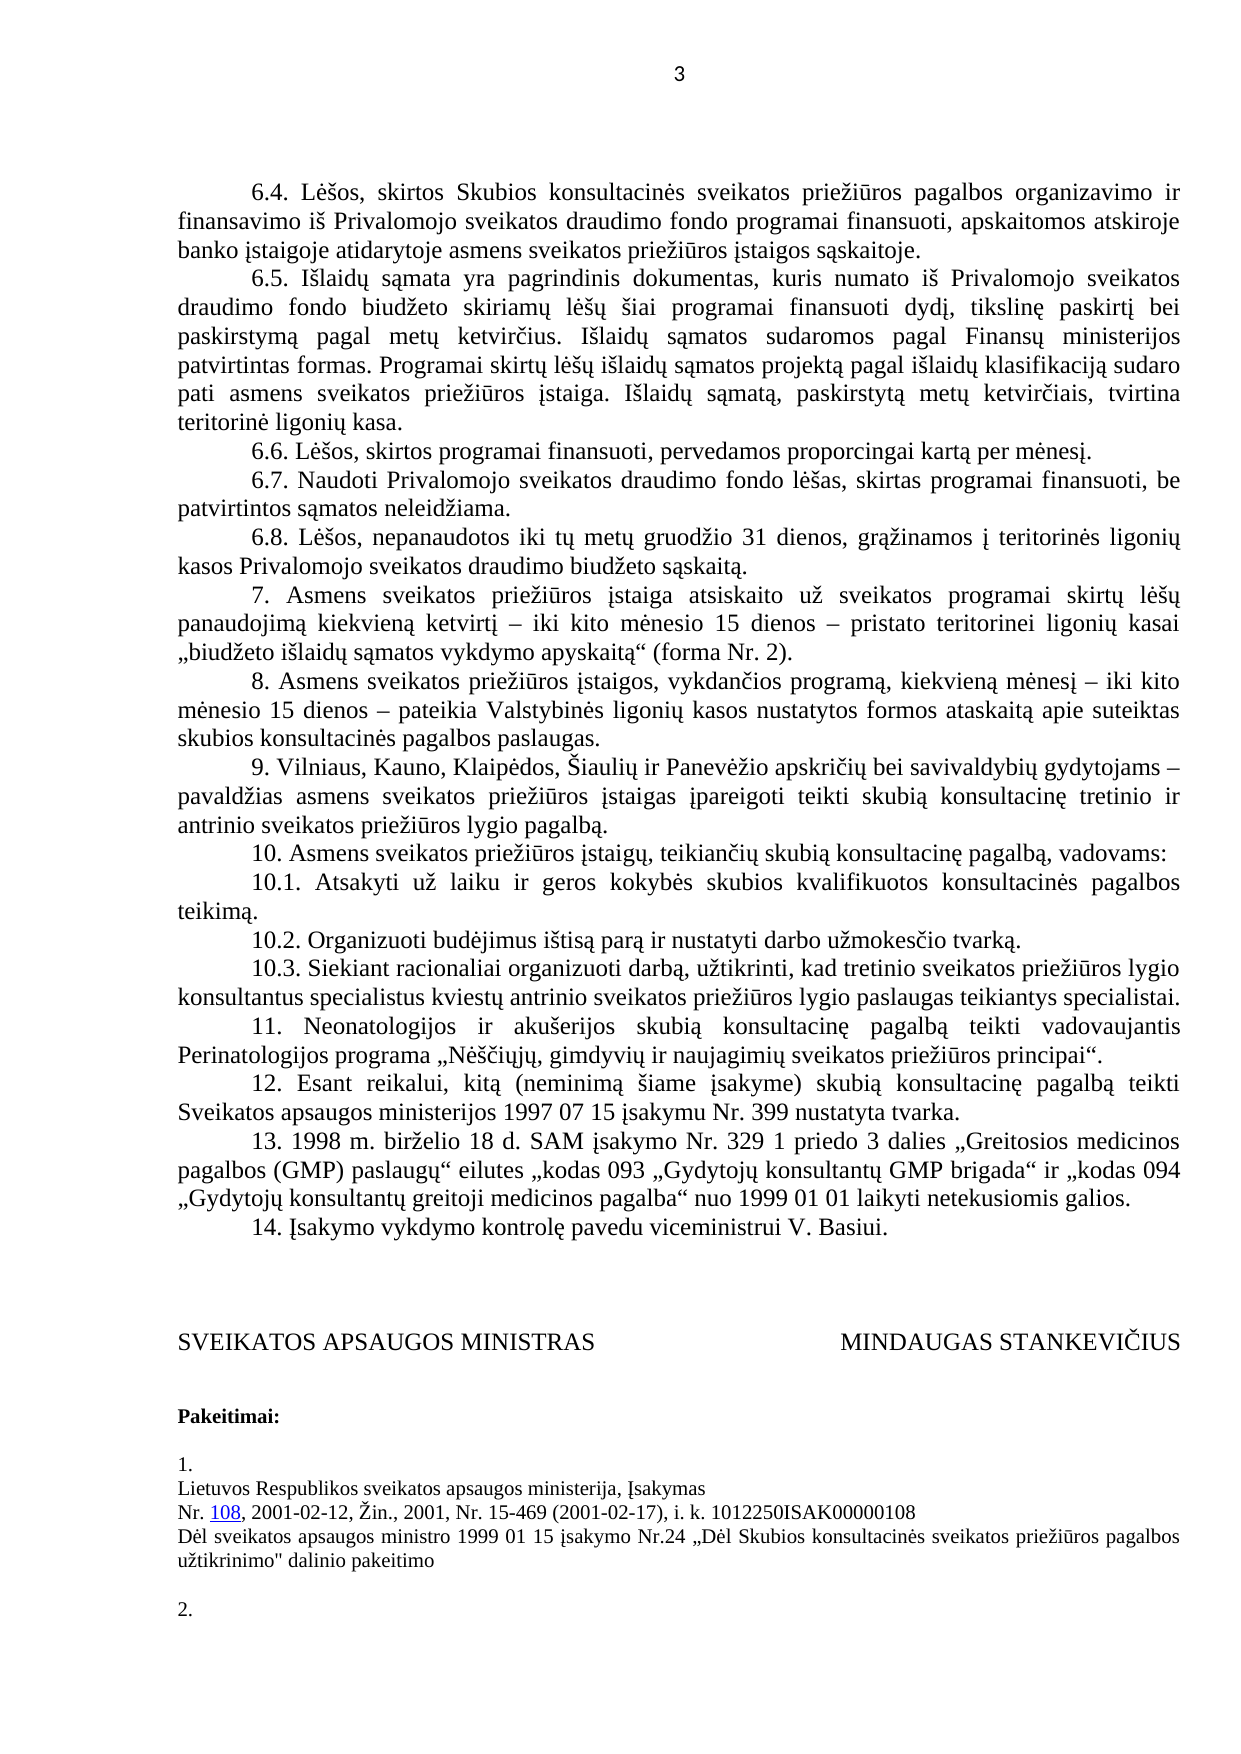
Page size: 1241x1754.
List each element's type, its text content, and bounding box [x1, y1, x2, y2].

text 7. Asmens sveikatos priežiūros įstaiga atsiskaito už sveikatos programai skirtų lėšų panaudojimą kiekvieną ketvirtį – iki kito mėnesio 15 dienos – pristato teritorinei ligonių kasai „biudžeto išlaidų sąmatos vykdymo apyskaitą“ (forma Nr. 2). [177, 580, 1181, 666]
text 6.5. Išlaidų sąmata yra pagrindinis dokumentas, kuris numato iš Privalomojo sveikatos draudimo fondo biudžeto skiriamų lėšų šiai programai finansuoti dydį, tikslinę paskirtį bei paskirstymą pagal metų ketvirčius. Išlaidų sąmatos sudaromos pagal Finansų ministerijos patvirtintas formas. Programai skirtų lėšų išlaidų sąmatos projektą pagal išlaidų klasifikaciją sudaro pati asmens sveikatos priežiūros įstaiga. Išlaidų sąmatą, paskirstytą metų ketvirčiais, tvirtina teritorinė ligonių kasa. [177, 263, 1181, 436]
text 9. Vilniaus, Kauno, Klaipėdos, Šiaulių ir Panevėžio apskričių bei savivaldybių gydytojams – pavaldžias asmens sveikatos priežiūros įstaigas įpareigoti teikti skubią konsultacinę tretinio ir antrinio sveikatos priežiūros lygio pagalbą. [177, 752, 1181, 838]
text 10.2. Organizuoti budėjimus ištisą parą ir nustatyti darbo užmokesčio tvarką. [177, 925, 1181, 953]
text 8. Asmens sveikatos priežiūros įstaigos, vykdančios programą, kiekvieną mėnesį – iki kito mėnesio 15 dienos – pateikia Valstybinės ligonių kasos nustatytos formos ataskaitą apie suteiktas skubios konsultacinės pagalbos paslaugas. [177, 666, 1181, 752]
text 11. Neonatologijos ir akušerijos skubią konsultacinę pagalbą teikti vadovaujantis Perinatologijos programa „Nėščiųjų, gimdyvių ir naujagimių sveikatos priežiūros principai“. [177, 1011, 1181, 1068]
text 6.8. Lėšos, nepanaudotos iki tų metų gruodžio 31 dienos, grąžinamos į teritorinės ligonių kasos Privalomojo sveikatos draudimo biudžeto sąskaitą. [177, 522, 1181, 580]
text 10.3. Siekiant racionaliai organizuoti darbą, užtikrinti, kad tretinio sveikatos priežiūros lygio konsultantus specialistus kviestų antrinio sveikatos priežiūros lygio paslaugas teikiantys specialistai. [177, 953, 1181, 1011]
text 1. [177, 1452, 1181, 1476]
text 12. Esant reikalui, kitą (neminimą šiame įsakyme) skubią konsultacinę pagalbą teikti Sveikatos apsaugos ministerijos 1997 07 15 įsakymu Nr. 399 nustatyta tvarka. [177, 1068, 1181, 1126]
text Pakeitimai: [177, 1404, 1181, 1428]
text Dėl sveikatos apsaugos ministro 1999 01 15 įsakymo Nr.24 „Dėl Skubios konsultacinės sveikatos priežiūros pagalbos užtikrinimo" dalinio pakeitimo [177, 1524, 1181, 1572]
text SVEIKATOS APSAUGOS MINISTRAS MINDAUGAS STANKEVIČIUS [177, 1327, 1181, 1356]
text 10. Asmens sveikatos priežiūros įstaigų, teikiančių skubią konsultacinę pagalbą, vadovams: [177, 838, 1181, 867]
text 10.1. Atsakyti už laiku ir geros kokybės skubios kvalifikuotos konsultacinės pagalbos teikimą. [177, 867, 1181, 925]
text 14. Įsakymo vykdymo kontrolę pavedu viceministrui V. Basiui. [177, 1212, 1181, 1241]
text 6.7. Naudoti Privalomojo sveikatos draudimo fondo lėšas, skirtas programai finansuoti, be patvirtintos sąmatos neleidžiama. [177, 465, 1181, 522]
text 6.6. Lėšos, skirtos programai finansuoti, pervedamos proporcingai kartą per mėnesį. [177, 436, 1181, 465]
text 2. [177, 1597, 1181, 1621]
text 6.4. Lėšos, skirtos Skubios konsultacinės sveikatos priežiūros pagalbos organizavimo ir finansavimo iš Privalomojo sveikatos draudimo fondo programai finansuoti, apskaitomos atskiroje banko įstaigoje atidarytoje asmens sveikatos priežiūros įstaigos sąskaitoje. [177, 177, 1181, 263]
text Nr. 108, 2001-02-12, Žin., 2001, Nr. 15-469 (2001-02-17), i. k. 1012250ISAK00000108 [177, 1500, 1181, 1524]
text Lietuvos Respublikos sveikatos apsaugos ministerija, Įsakymas [177, 1476, 1181, 1500]
text 13. 1998 m. birželio 18 d. SAM įsakymo Nr. 329 1 priedo 3 dalies „Greitosios medicinos pagalbos (GMP) paslaugų“ eilutes „kodas 093 „Gydytojų konsultantų GMP brigada“ ir „kodas 094 „Gydytojų konsultantų greitoji medicinos pagalba“ nuo 1999 01 01 laikyti netekusiomis galios. [177, 1126, 1181, 1212]
